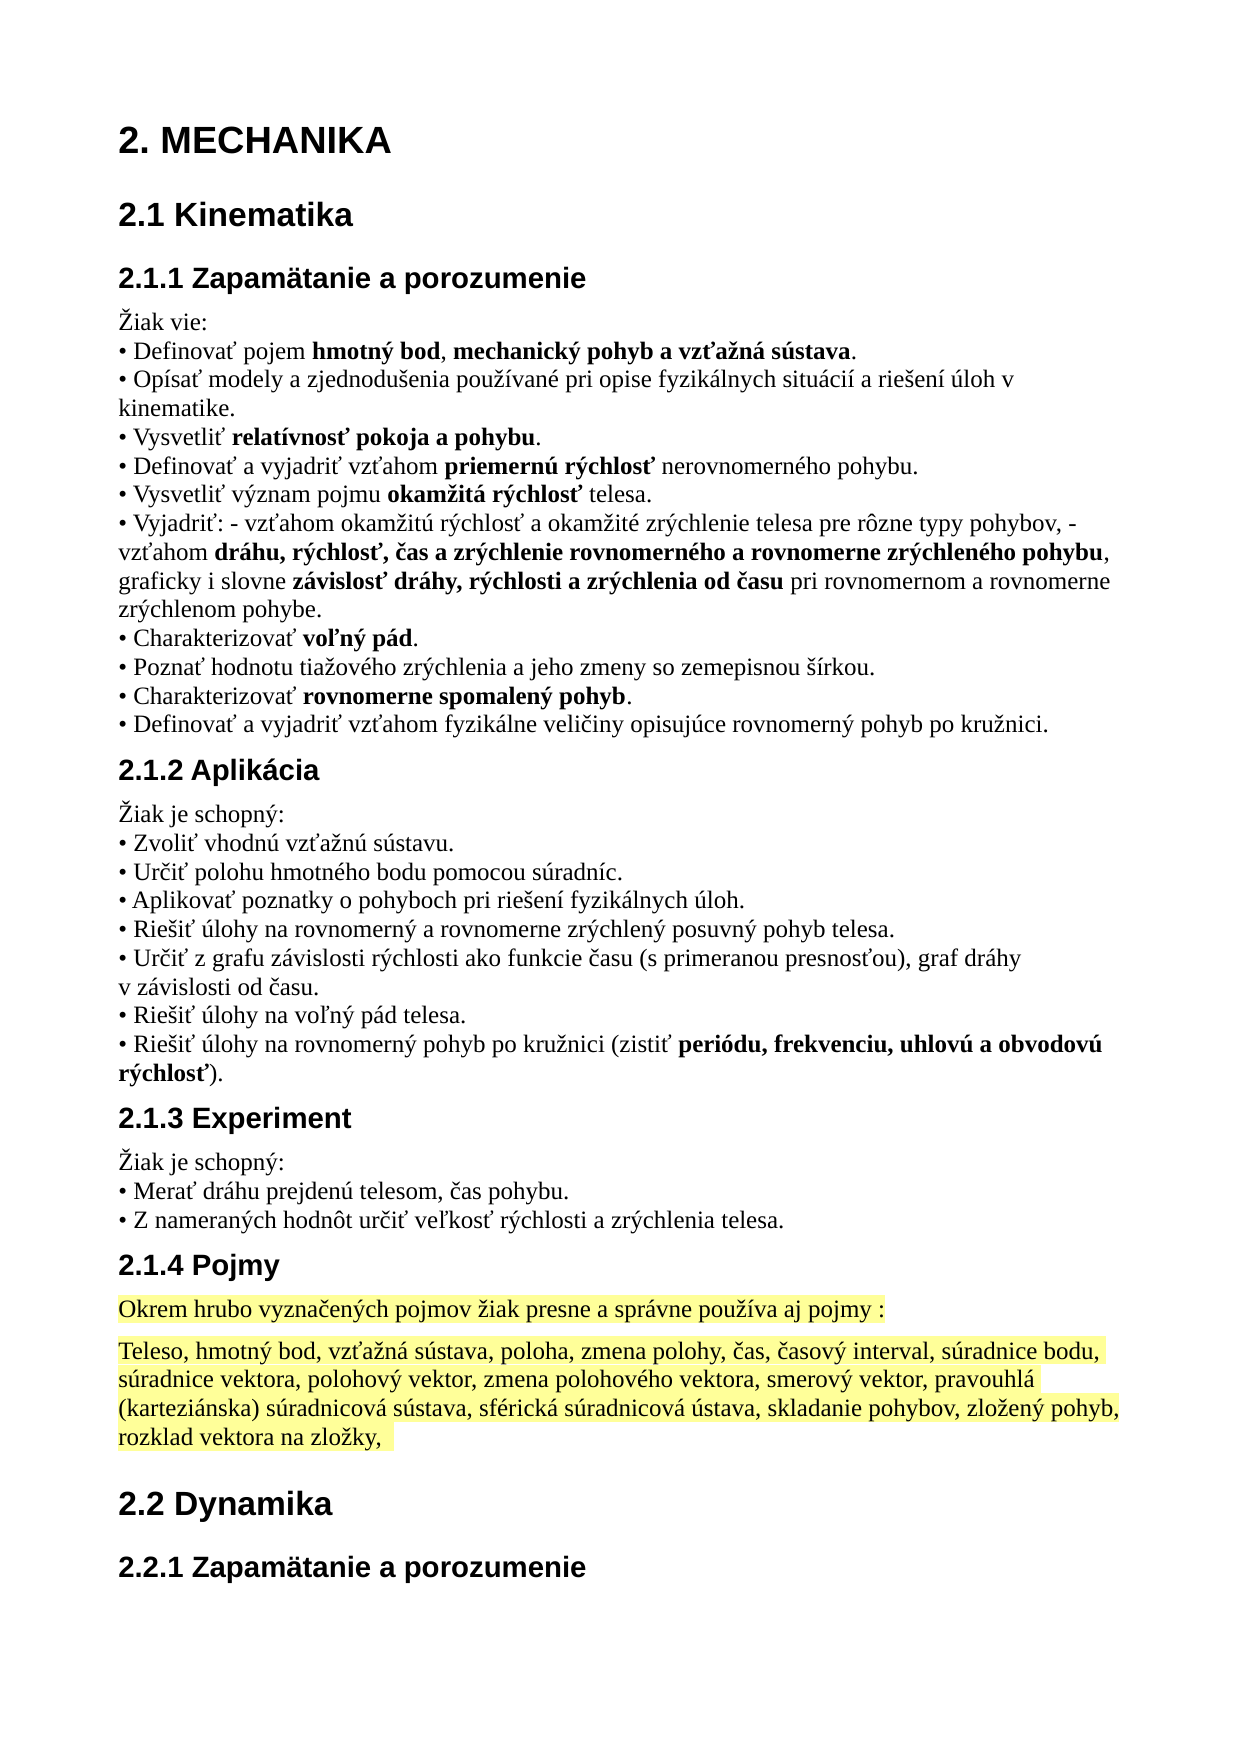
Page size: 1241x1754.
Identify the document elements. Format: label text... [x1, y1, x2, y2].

text [118, 1596, 1122, 1625]
subtitle 2.1.3 Experiment [118, 1101, 1122, 1135]
subtitle 2.1.4 Pojmy [118, 1248, 1122, 1282]
text Žiak je schopný: • Merať dráhu prejdenú telesom, čas pohybu. • Z nameraných hodnôt určiť veľkosť rýchlosti a zrýchlenia telesa. [118, 1147, 1122, 1234]
subtitle 2.2 Dynamika [118, 1484, 1122, 1523]
subtitle 2.2.1 Zapamätanie a porozumenie [118, 1550, 1122, 1584]
text Okrem hrubo vyznačených pojmov žiak presne a správne používa aj pojmy : [118, 1294, 1122, 1323]
subtitle 2.1.2 Aplikácia [118, 753, 1122, 787]
text Teleso, hmotný bod, vzťažná sústava, poloha, zmena polohy, čas, časový interval, súradnice bodu, súradnice vektora, polohový vektor, zmena polohového vektora, smerový vektor, pravouhlá (karteziánska) súradnicová sústava, sférická súradnicová ústava, skladanie pohybov, zložený pohyb, rozklad vektora na zložky, [118, 1336, 1122, 1451]
text Žiak je schopný: • Zvoliť vhodnú vzťažnú sústavu. • Určiť polohu hmotného bodu pomocou súradníc. • Aplikovať poznatky o pohyboch pri riešení fyzikálnych úloh. • Riešiť úlohy na rovnomerný a rovnomerne zrýchlený posuvný pohyb telesa. • Určiť z grafu závislosti rýchlosti ako funkcie času (s primeranou presnosťou), graf dráhy v závislosti od času. • Riešiť úlohy na voľný pád telesa. • Riešiť úlohy na rovnomerný pohyb po kružnici (zistiť periódu, frekvenciu, uhlovú a obvodovú rýchlosť). [118, 799, 1122, 1087]
subtitle 2.1.1 Zapamätanie a porozumenie [118, 261, 1122, 294]
text Žiak vie: • Definovať pojem hmotný bod, mechanický pohyb a vzťažná sústava. • Opísať modely a zjednodušenia používané pri opise fyzikálnych situácií a riešení úloh v kinematike. • Vysvetliť relatívnosť pokoja a pohybu. • Definovať a vyjadriť vzťahom priemernú rýchlosť nerovnomerného pohybu. • Vysvetliť význam pojmu okamžitá rýchlosť telesa. • Vyjadriť: - vzťahom okamžitú rýchlosť a okamžité zrýchlenie telesa pre rôzne typy pohybov, - vzťahom dráhu, rýchlosť, čas a zrýchlenie rovnomerného a rovnomerne zrýchleného pohybu, graficky i slovne závislosť dráhy, rýchlosti a zrýchlenia od času pri rovnomernom a rovnomerne zrýchlenom pohybe. • Charakterizovať voľný pád. • Poznať hodnotu tiažového zrýchlenia a jeho zmeny so zemepisnou šírkou. • Charakterizovať rovnomerne spomalený pohyb. • Definovať a vyjadriť vzťahom fyzikálne veličiny opisujúce rovnomerný pohyb po kružnici. [118, 307, 1122, 738]
subtitle 2.1 Kinematika [118, 195, 1122, 234]
subtitle 2. MECHANIKA [118, 118, 1122, 162]
